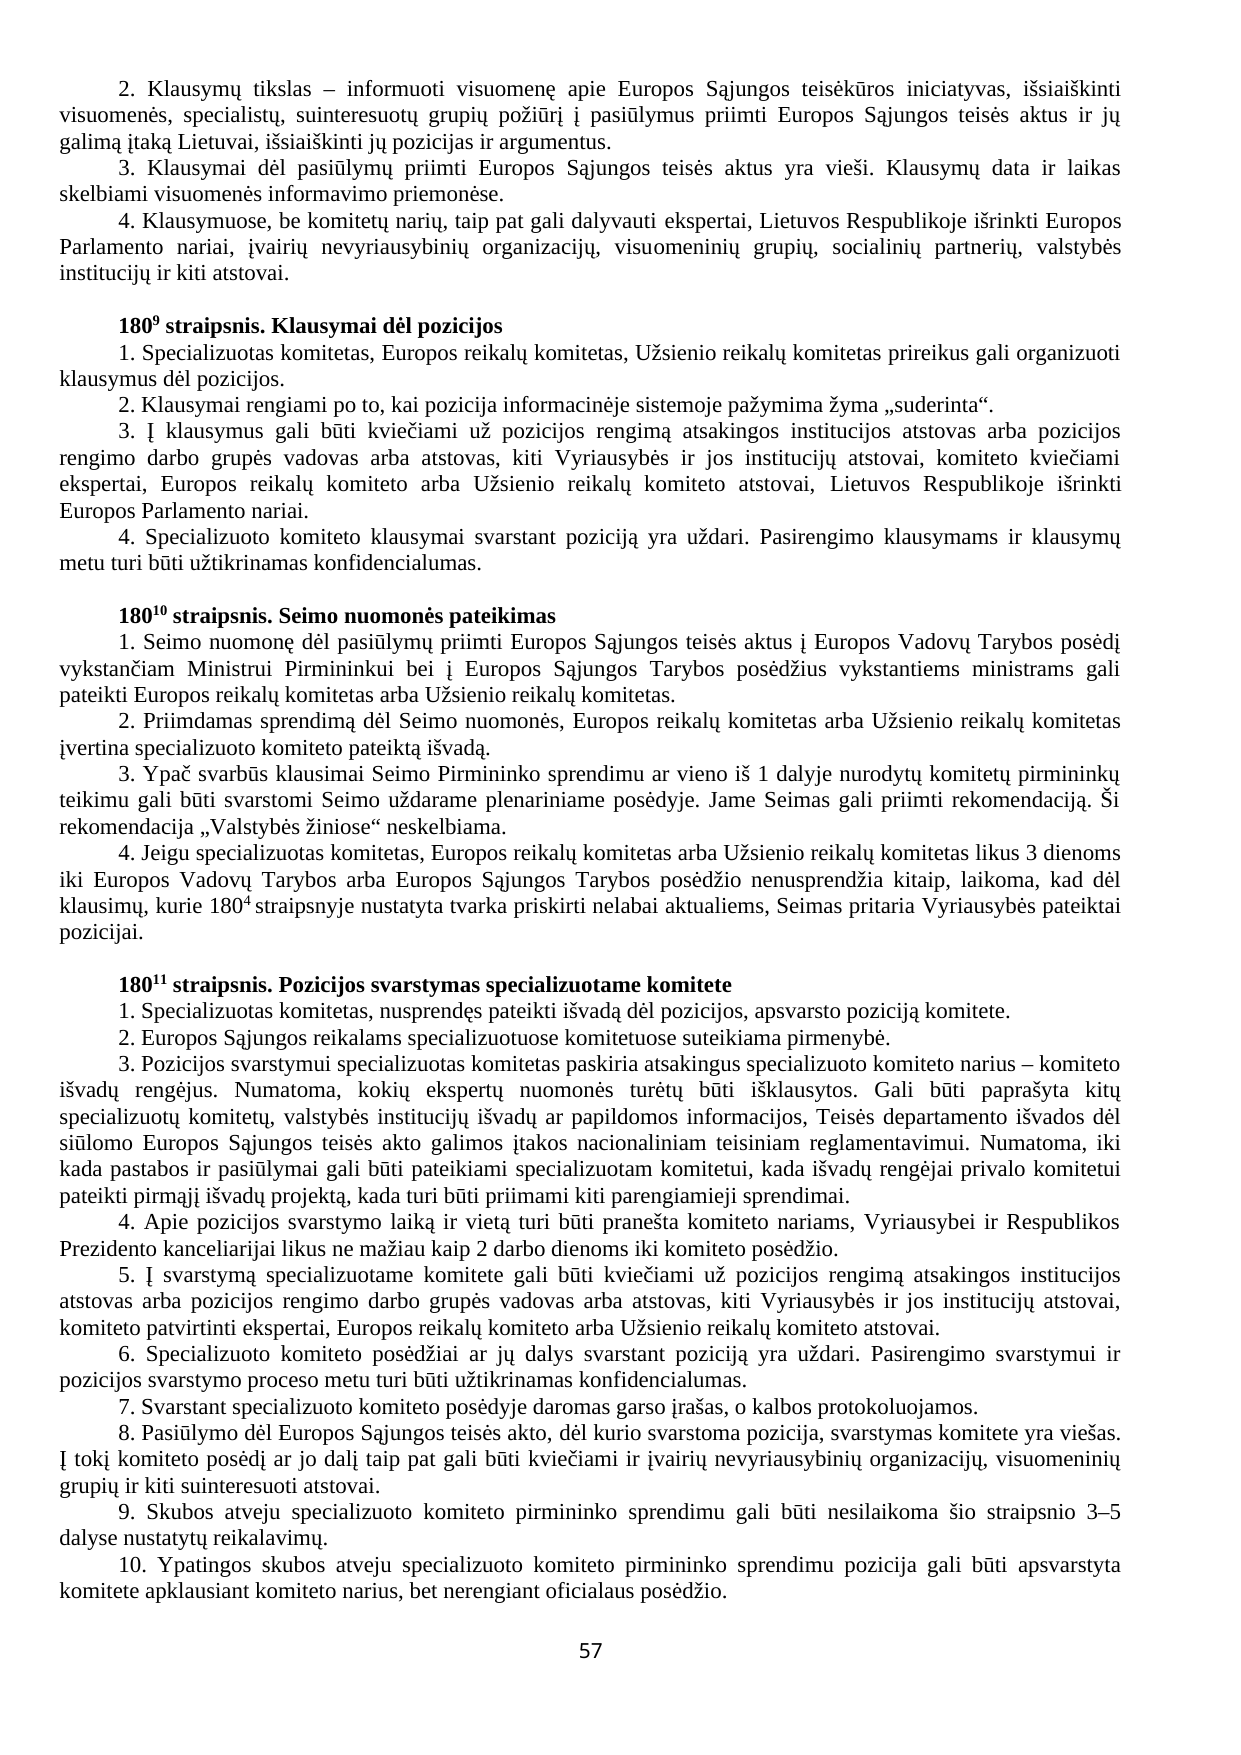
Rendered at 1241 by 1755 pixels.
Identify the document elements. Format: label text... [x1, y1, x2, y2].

text 3. Klausymai dėl pasiūlymų priimti Europos Sąjungos teisės aktus yra vieši. Klausymų data ir laikas skelbiami visuomenės informavimo priemonėse. [59, 154, 1122, 207]
text 5. Į svarstymą specializuotame komitete gali būti kviečiami už pozicijos rengimą atsakingos institucijos atstovas arba pozicijos rengimo darbo grupės vadovas arba atstovas, kiti Vyriausybės ir jos institucijų atstovai, komiteto patvirtinti ekspertai, Europos reikalų komiteto arba Užsienio reikalų komiteto atstovai. [59, 1261, 1122, 1340]
text 9. Skubos atveju specializuoto komiteto pirmininko sprendimu gali būti nesilaikoma šio straipsnio 3–5 dalyse nustatytų reikalavimų. [59, 1498, 1122, 1551]
text 1. Seimo nuomonę dėl pasiūlymų priimti Europos Sąjungos teisės aktus į Europos Vadovų Tarybos posėdį vykstančiam Ministrui Pirmininkui bei į Europos Sąjungos Tarybos posėdžius vykstantiems ministrams gali pateikti Europos reikalų komitetas arba Užsienio reikalų komitetas. [59, 628, 1122, 707]
text 2. Klausymai rengiami po to, kai pozicija informacinėje sistemoje pažymima žyma „suderinta“. [59, 391, 1122, 418]
text 2. Klausymų tikslas – informuoti visuomenę apie Europos Sąjungos teisėkūros iniciatyvas, išsiaiškinti visuomenės, specialistų, suinteresuotų grupių požiūrį į pasiūlymus priimti Europos Sąjungos teisės aktus ir jų galimą įtaką Lietuvai, išsiaiškinti jų pozicijas ir argumentus. [59, 75, 1122, 154]
text 7. Svarstant specializuoto komiteto posėdyje daromas garso įrašas, o kalbos protokoluojamos. [59, 1393, 1122, 1419]
text 2. Priimdamas sprendimą dėl Seimo nuomonės, Europos reikalų komitetas arba Užsienio reikalų komitetas įvertina specializuoto komiteto pateiktą išvadą. [59, 707, 1122, 760]
text 1. Specializuotas komitetas, nusprendęs pateikti išvadą dėl pozicijos, apsvarsto poziciją komitete. [59, 997, 1122, 1024]
text 4. Apie pozicijos svarstymo laiką ir vietą turi būti pranešta komiteto nariams, Vyriausybei ir Respublikos Prezidento kanceliarijai likus ne mažiau kaip 2 darbo dienoms iki komiteto posėdžio. [59, 1208, 1122, 1261]
text 18010 straipsnis. Seimo nuomonės pateikimas [59, 602, 1122, 628]
text 1. Specializuotas komitetas, Europos reikalų komitetas, Užsienio reikalų komitetas prireikus gali organizuoti klausymus dėl pozicijos. [59, 338, 1122, 391]
text 8. Pasiūlymo dėl Europos Sąjungos teisės akto, dėl kurio svarstoma pozicija, svarstymas komitete yra viešas. Į tokį komiteto posėdį ar jo dalį taip pat gali būti kviečiami ir įvairių nevyriausybinių organizacijų, visuomeninių grupių ir kiti suinteresuoti atstovai. [59, 1419, 1122, 1498]
text 3. Ypač svarbūs klausimai Seimo Pirmininko sprendimu ar vieno iš 1 dalyje nurodytų komitetų pirmininkų teikimu gali būti svarstomi Seimo uždarame plenariniame posėdyje. Jame Seimas gali priimti rekomendaciją. Ši rekomendacija „Valstybės žiniose“ neskelbiama. [59, 760, 1122, 839]
text 4. Jeigu specializuotas komitetas, Europos reikalų komitetas arba Užsienio reikalų komitetas likus 3 dienoms iki Europos Vadovų Tarybos arba Europos Sąjungos Tarybos posėdžio nenusprendžia kitaip, laikoma, kad dėl klausimų, kurie 1804 straipsnyje nustatyta tvarka priskirti nelabai aktualiems, Seimas pritaria Vyriausybės pateiktai pozicijai. [59, 839, 1122, 945]
text 4. Specializuoto komiteto klausymai svarstant poziciją yra uždari. Pasirengimo klausymams ir klausymų metu turi būti užtikrinamas konfidencialumas. [59, 523, 1122, 576]
text 3. Į klausymus gali būti kviečiami už pozicijos rengimą atsakingos institucijos atstovas arba pozicijos rengimo darbo grupės vadovas arba atstovas, kiti Vyriausybės ir jos institucijų atstovai, komiteto kviečiami ekspertai, Europos reikalų komiteto arba Užsienio reikalų komiteto atstovai, Lietuvos Respublikoje išrinkti Europos Parlamento nariai. [59, 418, 1122, 523]
text 10. Ypatingos skubos atveju specializuoto komiteto pirmininko sprendimu pozicija gali būti apsvarstyta komitete apklausiant komiteto narius, bet nerengiant oficialaus posėdžio. [59, 1551, 1122, 1603]
text 2. Europos Sąjungos reikalams specializuotuose komitetuose suteikiama pirmenybė. [59, 1024, 1122, 1050]
text 1809 straipsnis. Klausymai dėl pozicijos [59, 312, 1122, 338]
text 4. Klausymuose, be komitetų narių, taip pat gali dalyvauti ekspertai, Lietuvos Respublikoje išrinkti Europos Parlamento nariai, įvairių nevyriausybinių organizacijų, visuomeninių grupių, socialinių partnerių, valstybės institucijų ir kiti atstovai. [59, 207, 1122, 286]
text 18011 straipsnis. Pozicijos svarstymas specializuotame komitete [59, 971, 1122, 997]
text 3. Pozicijos svarstymui specializuotas komitetas paskiria atsakingus specializuoto komiteto narius – komiteto išvadų rengėjus. Numatoma, kokių ekspertų nuomonės turėtų būti išklausytos. Gali būti paprašyta kitų specializuotų komitetų, valstybės institucijų išvadų ar papildomos informacijos, Teisės departamento išvados dėl siūlomo Europos Sąjungos teisės akto galimos įtakos nacionaliniam teisiniam reglamentavimui. Numatoma, iki kada pastabos ir pasiūlymai gali būti pateikiami specializuotam komitetui, kada išvadų rengėjai privalo komitetui pateikti pirmąjį išvadų projektą, kada turi būti priimami kiti parengiamieji sprendimai. [59, 1050, 1122, 1208]
text 6. Specializuoto komiteto posėdžiai ar jų dalys svarstant poziciją yra uždari. Pasirengimo svarstymui ir pozicijos svarstymo proceso metu turi būti užtikrinamas konfidencialumas. [59, 1340, 1122, 1393]
